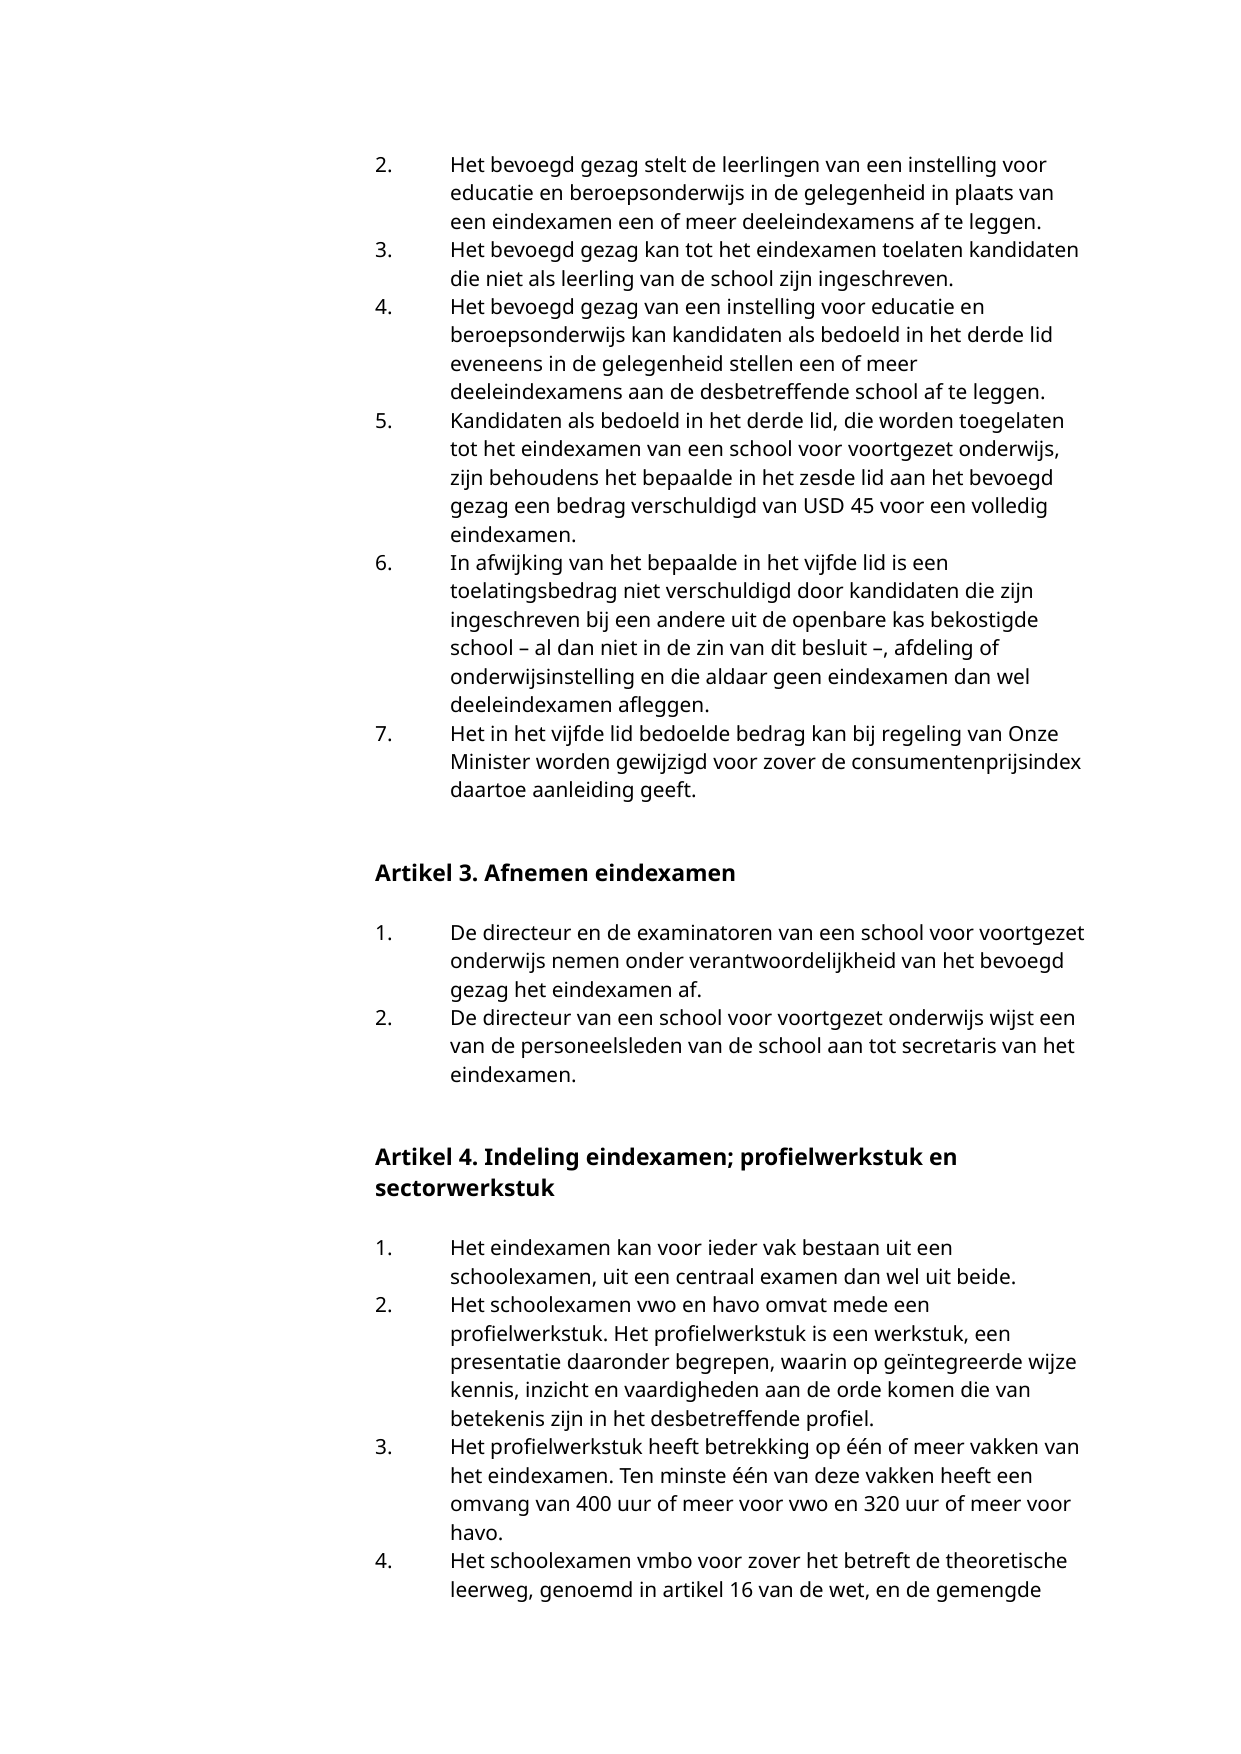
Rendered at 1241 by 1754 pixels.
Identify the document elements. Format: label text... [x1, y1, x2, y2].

list Het bevoegd gezag van een instelling voor educatie en beroepsonderwijs kan kandidaten als bedoeld in het derde lid eveneens in de gelegenheid stellen een of meer deeleindexamens aan de desbetreffende school af te leggen. [375, 292, 1090, 406]
list De directeur van een school voor voortgezet onderwijs wijst een van de personeelsleden van de school aan tot secretaris van het eindexamen. [375, 1003, 1090, 1088]
list Het in het vijfde lid bedoelde bedrag kan bij regeling van Onze Minister worden gewijzigd voor zover de consumentenprijsindex daartoe aanleiding geeft. [375, 719, 1090, 804]
list Het bevoegd gezag stelt de leerlingen van een instelling voor educatie en beroepsonderwijs in de gelegenheid in plaats van een eindexamen een of meer deeleindexamens af te leggen. [375, 150, 1090, 235]
list Het eindexamen kan voor ieder vak bestaan uit een schoolexamen, uit een centraal examen dan wel uit beide. [375, 1233, 1090, 1290]
list De directeur en de examinatoren van een school voor voortgezet onderwijs nemen onder verantwoordelijkheid van het bevoegd gezag het eindexamen af. [375, 918, 1090, 1003]
list Het schoolexamen vmbo voor zover het betreft de theoretische leerweg, genoemd in artikel 16 van de wet, en de gemengde [375, 1546, 1090, 1603]
list Het schoolexamen vwo en havo omvat mede een profielwerkstuk. Het profielwerkstuk is een werkstuk, een presentatie daaronder begrepen, waarin op geïntegreerde wijze kennis, inzicht en vaardigheden aan de orde komen die van betekenis zijn in het desbetreffende profiel. [375, 1290, 1090, 1432]
list Kandidaten als bedoeld in het derde lid, die worden toegelaten tot het eindexamen van een school voor voortgezet onderwijs, zijn behoudens het bepaalde in het zesde lid aan het bevoegd gezag een bedrag verschuldigd van USD 45 voor een volledig eindexamen. [375, 406, 1090, 548]
list Het bevoegd gezag kan tot het eindexamen toelaten kandidaten die niet als leerling van de school zijn ingeschreven. [375, 235, 1090, 292]
list Het profielwerkstuk heeft betrekking op één of meer vakken van het eindexamen. Ten minste één van deze vakken heeft een omvang van 400 uur of meer voor vwo en 320 uur of meer voor havo. [375, 1432, 1090, 1546]
list In afwijking van het bepaalde in het vijfde lid is een toelatingsbedrag niet verschuldigd door kandidaten die zijn ingeschreven bij een andere uit de openbare kas bekostigde school – al dan niet in de zin van dit besluit –, afdeling of onderwijsinstelling en die aldaar geen eindexamen dan wel deeleindexamen afleggen. [375, 548, 1090, 719]
subtitle Artikel 4. Indeling eindexamen; profielwerkstuk en sectorwerkstuk [375, 1141, 1090, 1203]
subtitle Artikel 3. Afnemen eindexamen [375, 857, 1090, 888]
